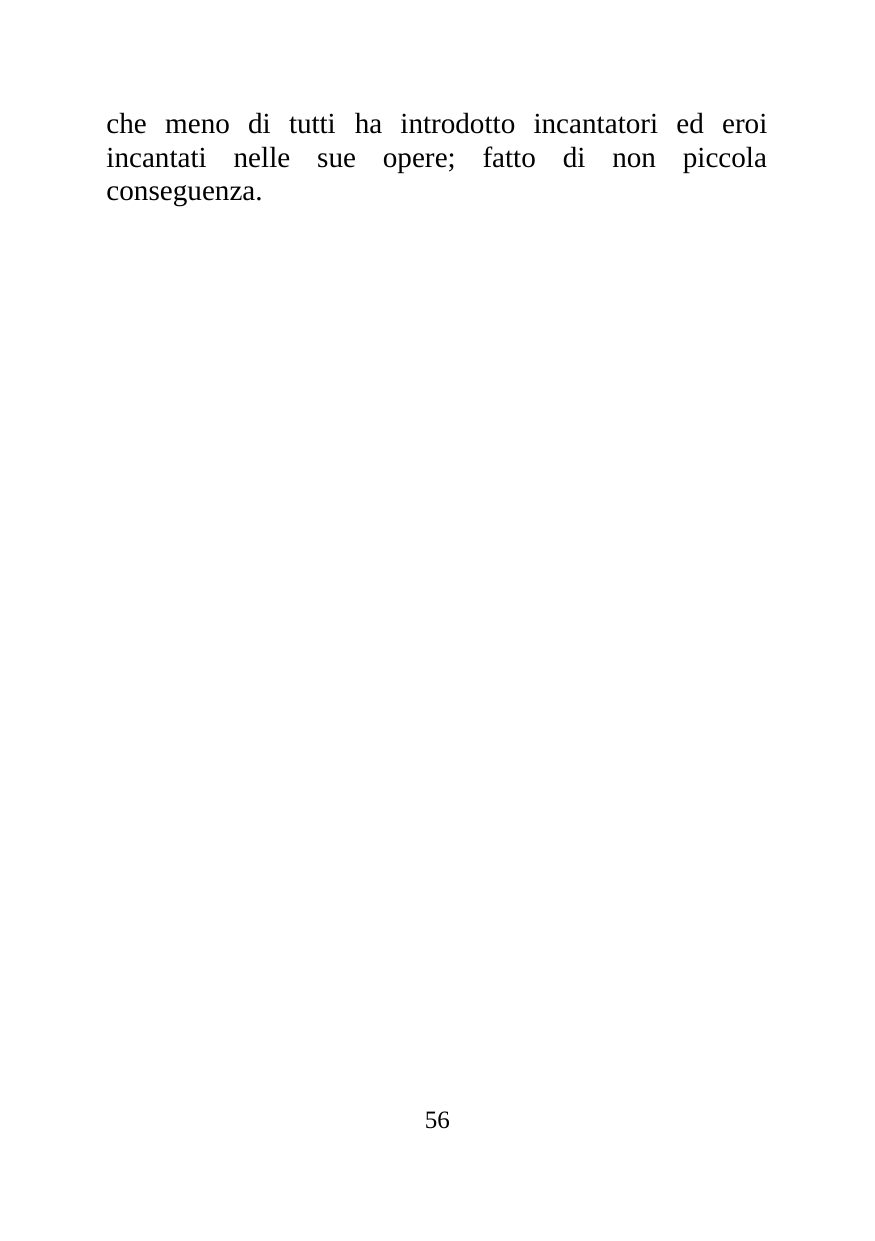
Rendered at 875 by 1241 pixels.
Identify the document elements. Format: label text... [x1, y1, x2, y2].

text che meno di tutti ha introdotto incantatori ed eroi incantati nelle sue opere; fatto di non piccola conseguenza. [106, 106, 768, 207]
